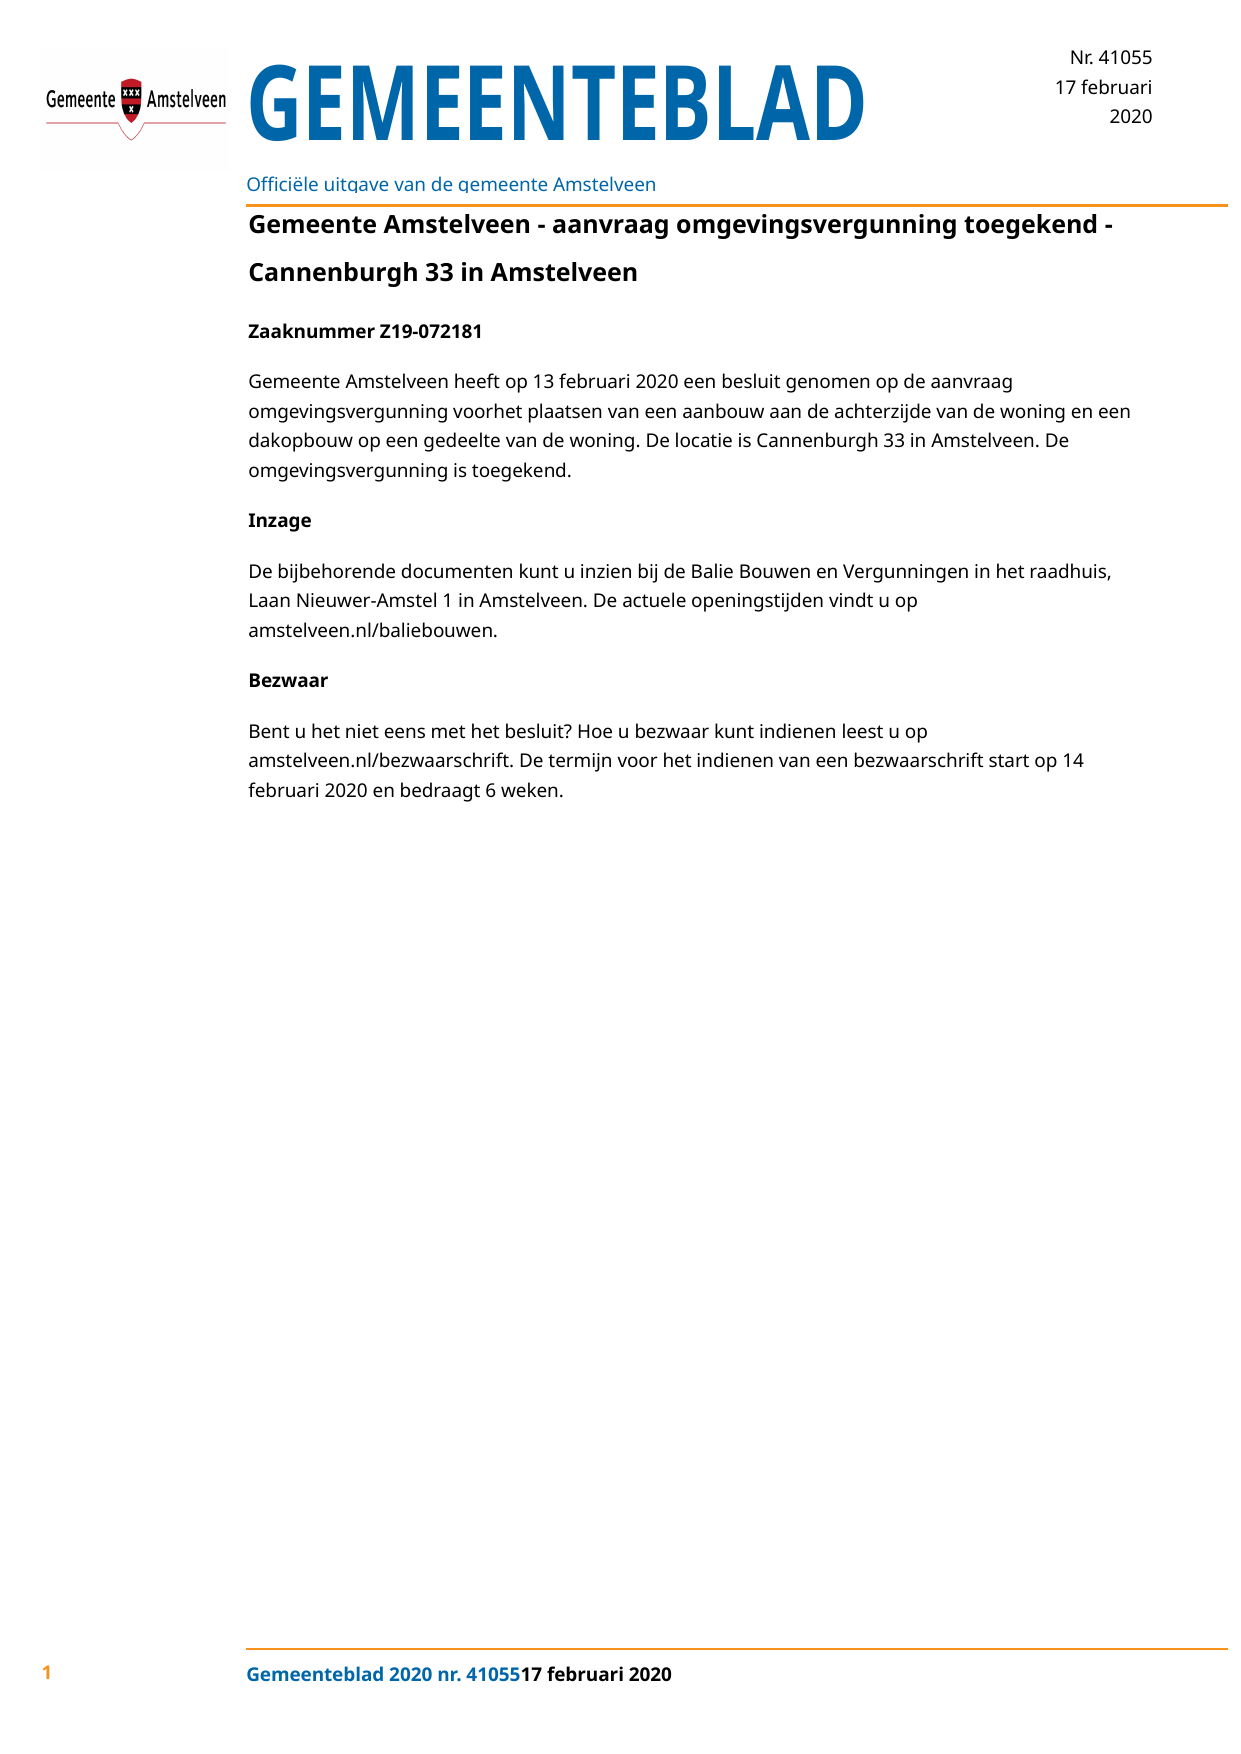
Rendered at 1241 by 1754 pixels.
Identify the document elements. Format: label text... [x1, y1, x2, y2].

picture [41, 47, 231, 172]
text Gemeente Amstelveen - aanvraag omgevingsvergunning toegekend - Cannenburgh 33 in Amstelveen [248, 207, 1152, 288]
text Zaaknummer Z19-072181 [248, 318, 1152, 344]
text De bijbehorende documenten kunt u inzien bij de Balie Bouwen en Vergunningen in het raadhuis, Laan Nieuwer-Amstel 1 in Amstelveen. De actuele openingstijden vindt u op amstelveen.nl/baliebouwen. [248, 558, 1152, 643]
text Bezwaar [248, 667, 1152, 693]
text Inzage [248, 507, 1152, 533]
text Gemeente Amstelveen heeft op 13 februari 2020 een besluit genomen op de aanvraag omgevingsvergunning voorhet plaatsen van een aanbouw aan de achterzijde van de woning en een dakopbouw op een gedeelte van de woning. De locatie is Cannenburgh 33 in Amstelveen. De omgevingsvergunning is toegekend. [248, 368, 1152, 483]
text Bent u het niet eens met het besluit? Hoe u bezwaar kunt indienen leest u op amstelveen.nl/bezwaarschrift. De termijn voor het indienen van een bezwaarschrift start op 14 februari 2020 en bedraagt 6 weken. [248, 718, 1152, 803]
